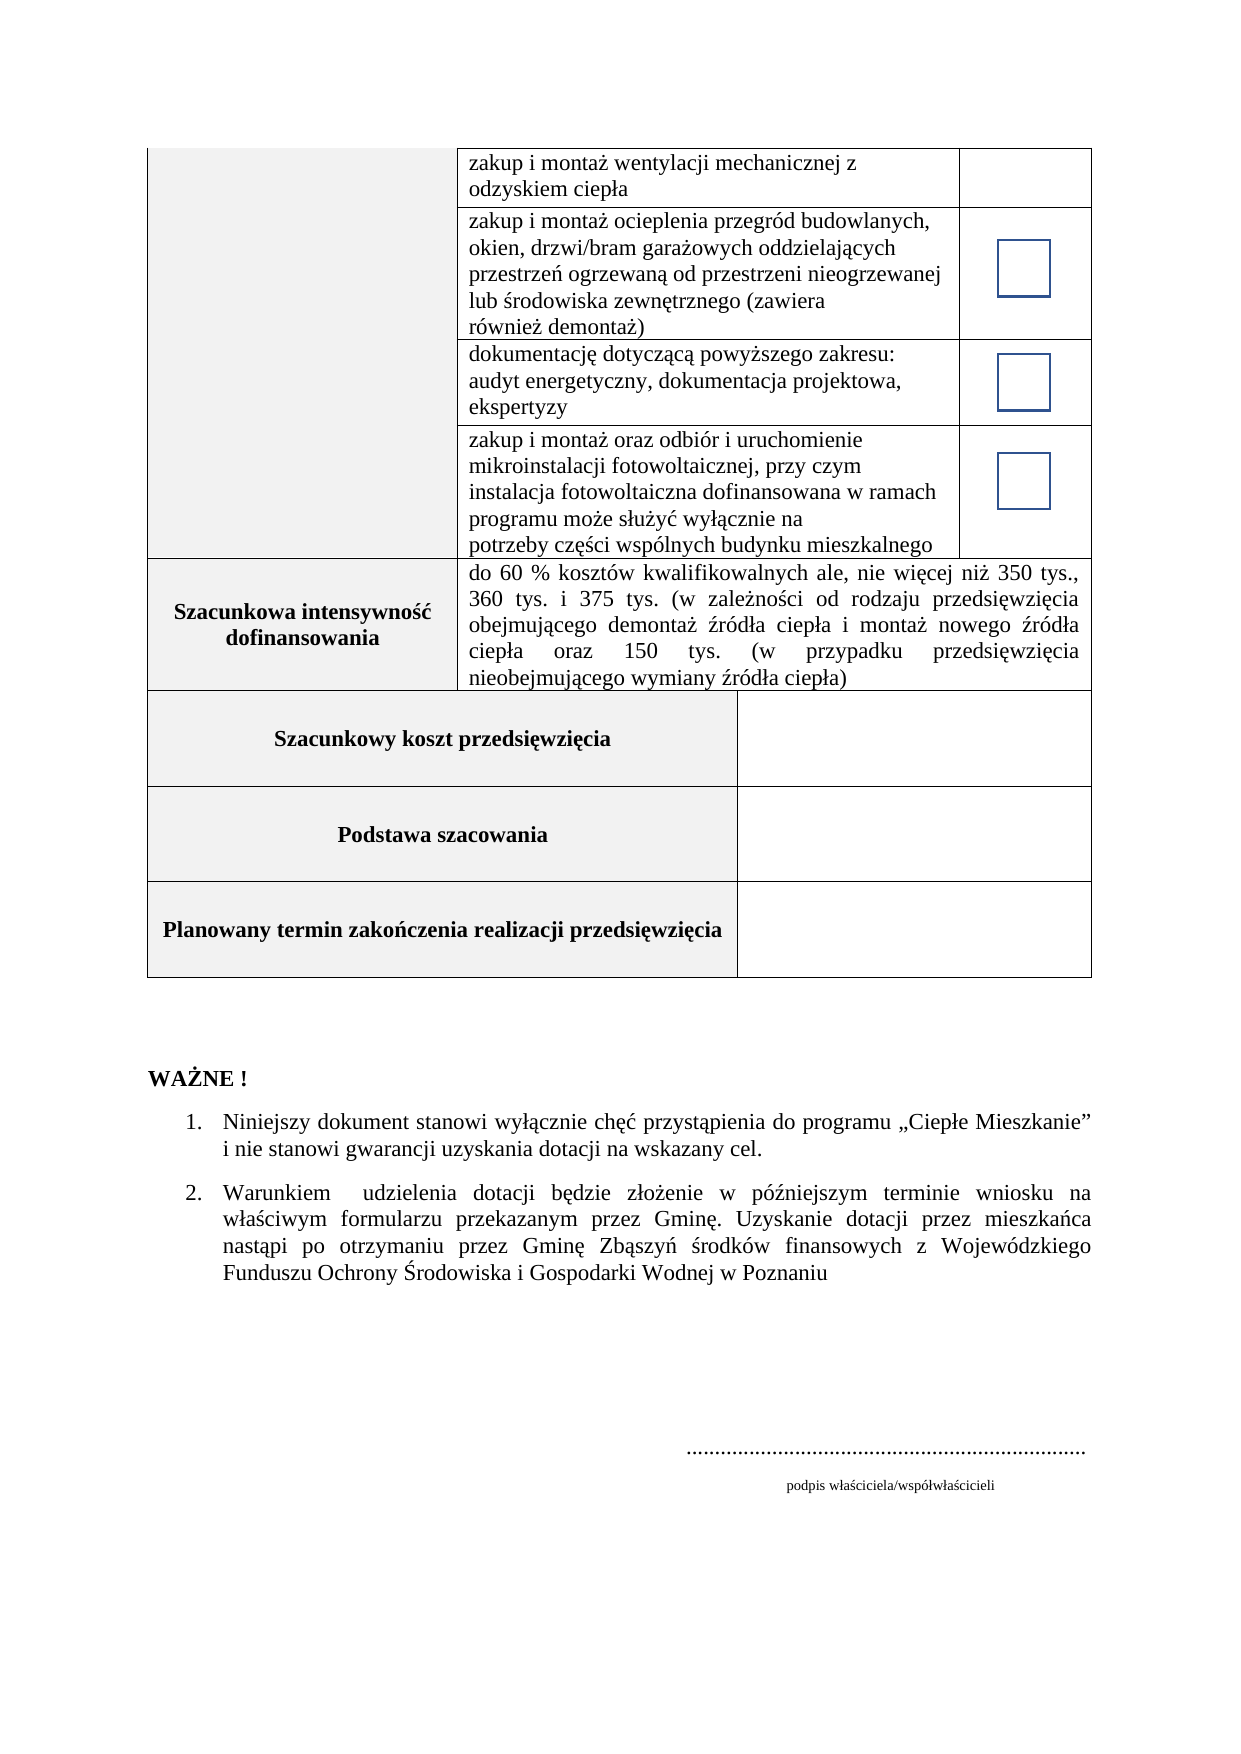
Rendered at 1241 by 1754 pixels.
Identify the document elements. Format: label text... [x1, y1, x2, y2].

table_cell [148, 339, 457, 425]
text WAŻNE ! [148, 1065, 1093, 1091]
table_cell [738, 882, 1091, 977]
text ...................................................................... [148, 1433, 1093, 1460]
table_cell zakup i montaż wentylacji mechanicznej z odzyskiem ciepła [458, 149, 959, 207]
table_cell [148, 207, 457, 339]
table_cell [960, 340, 1091, 425]
table_cell [148, 425, 457, 557]
table_cell [738, 691, 1091, 786]
table_cell Szacunkowa intensywność dofinansowania [148, 559, 457, 690]
table_cell Podstawa szacowania [148, 787, 737, 881]
table_cell zakup i montaż ocieplenia przegród budowlanych, okien, drzwi/bram garażowych oddzielających przestrzeń ogrzewaną od przestrzeni nieogrzewanej lub środowiska zewnętrznego (zawiera również demontaż) [458, 208, 959, 339]
table_cell [960, 426, 1091, 557]
table_cell [960, 208, 1091, 339]
list Warunkiem udzielenia dotacji będzie złożenie w późniejszym terminie wniosku na właściwym formularzu przekazanym przez Gminę. Uzyskanie dotacji przez mieszkańca nastąpi po otrzymaniu przez Gminę Zbąszyń środków finansowych z Wojewódzkiego Funduszu Ochrony Środowiska i Gospodarki Wodnej w Poznaniu [185, 1179, 1093, 1286]
table_cell do 60 % kosztów kwalifikowalnych ale, nie więcej niż 350 tys., 360 tys. i 375 tys. (w zależności od rodzaju przedsięwzięcia obejmującego demontaż źródła ciepła i montaż nowego źródła ciepła oraz 150 tys. (w przypadku przedsięwzięcia nieobejmującego wymiany źródła ciepła) [458, 559, 1091, 690]
table_cell Szacunkowy koszt przedsięwzięcia [148, 691, 737, 786]
list Niniejszy dokument stanowi wyłącznie chęć przystąpienia do programu „Ciepłe Mieszkanie” i nie stanowi gwarancji uzyskania dotacji na wskazany cel. [185, 1108, 1093, 1161]
text podpis właściciela/współwłaścicieli [148, 1477, 1093, 1503]
table_cell zakup i montaż oraz odbiór i uruchomienie mikroinstalacji fotowoltaicznej, przy czym instalacja fotowoltaiczna dofinansowana w ramach programu może służyć wyłącznie na potrzeby części wspólnych budynku mieszkalnego [458, 426, 959, 557]
table_cell [960, 149, 1091, 207]
table_cell Planowany termin zakończenia realizacji przedsięwzięcia [148, 882, 737, 977]
table_cell [738, 787, 1091, 881]
table_cell [148, 148, 457, 207]
table_cell dokumentację dotyczącą powyższego zakresu: audyt energetyczny, dokumentacja projektowa, ekspertyzy [458, 340, 959, 425]
